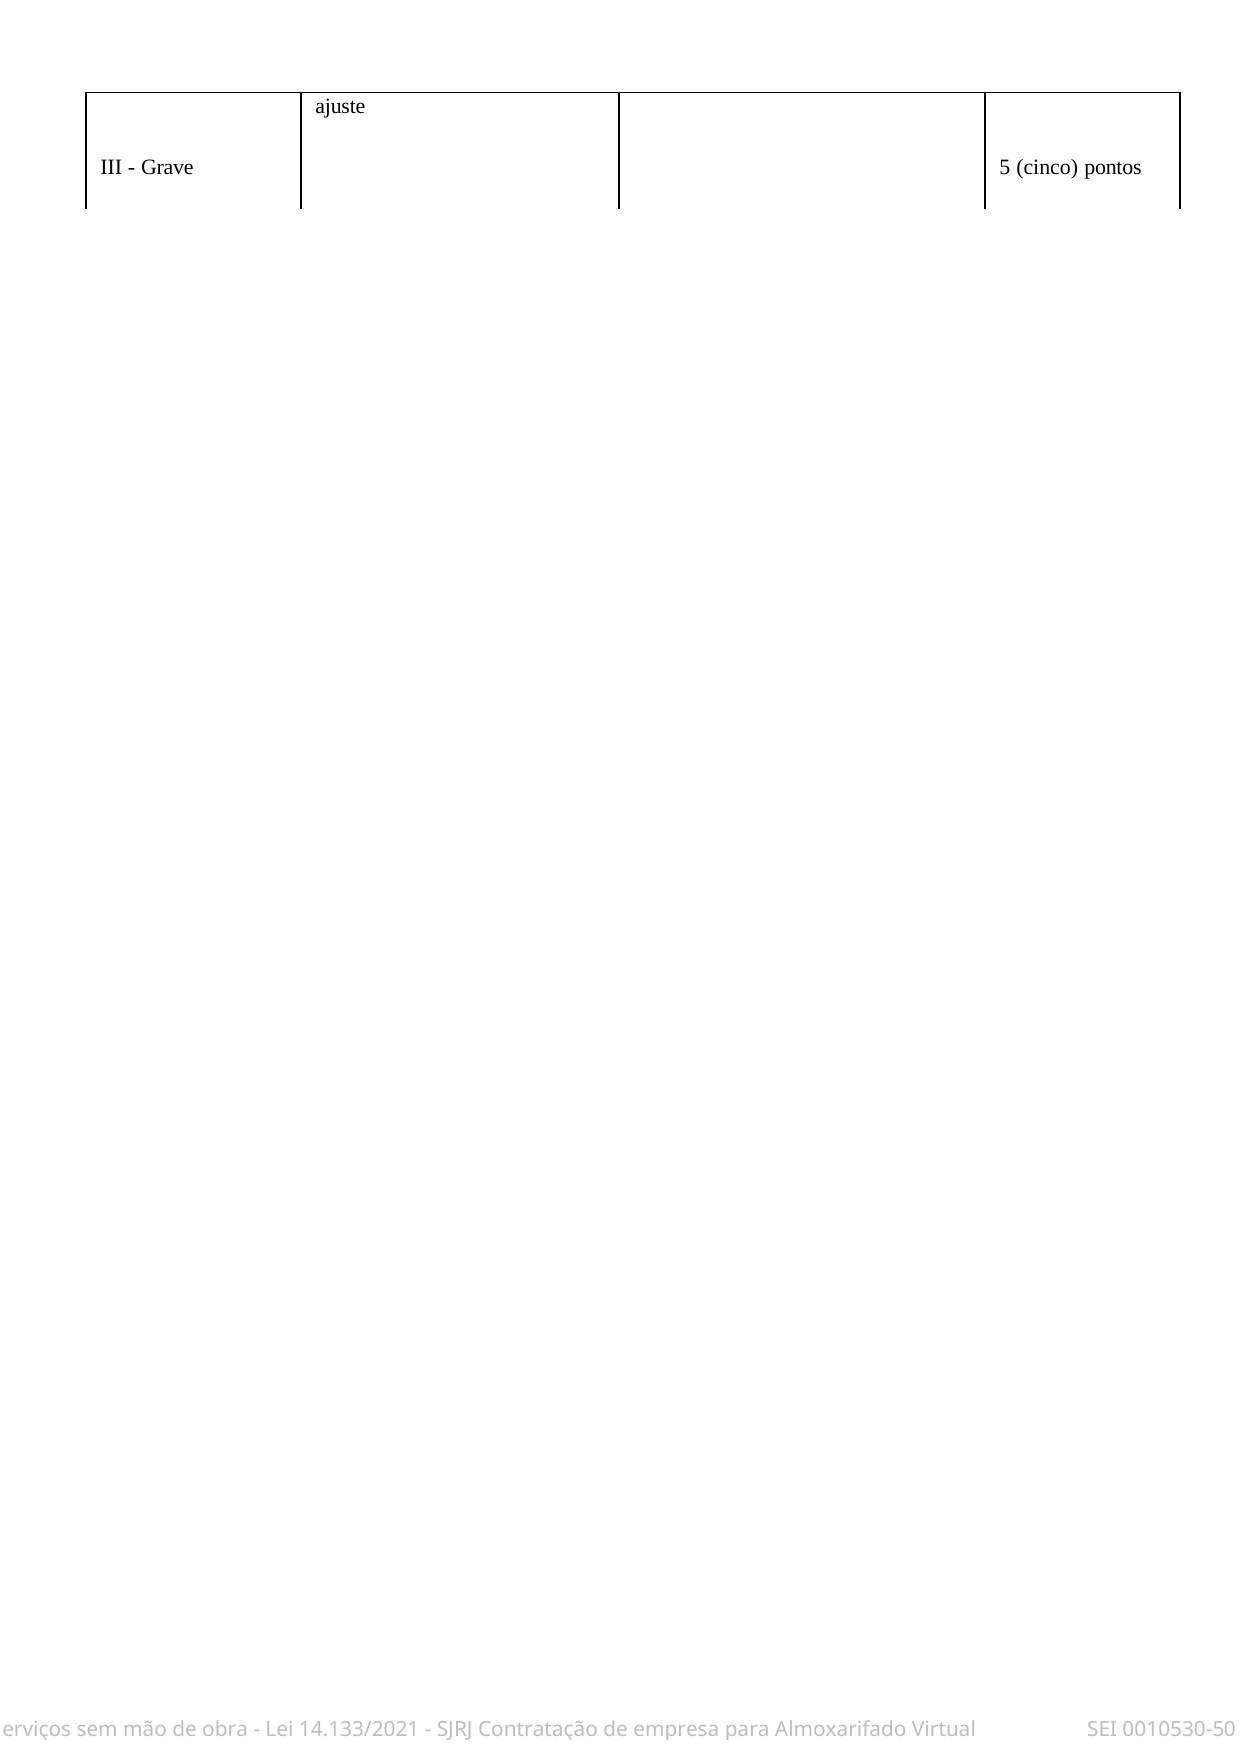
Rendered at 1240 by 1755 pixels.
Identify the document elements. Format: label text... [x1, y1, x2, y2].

table_cell 5 (cinco) pontos [986, 93, 1179, 209]
table_cell III - Grave [87, 93, 300, 209]
table_cell ajuste [302, 93, 618, 209]
table_cell [620, 93, 984, 209]
